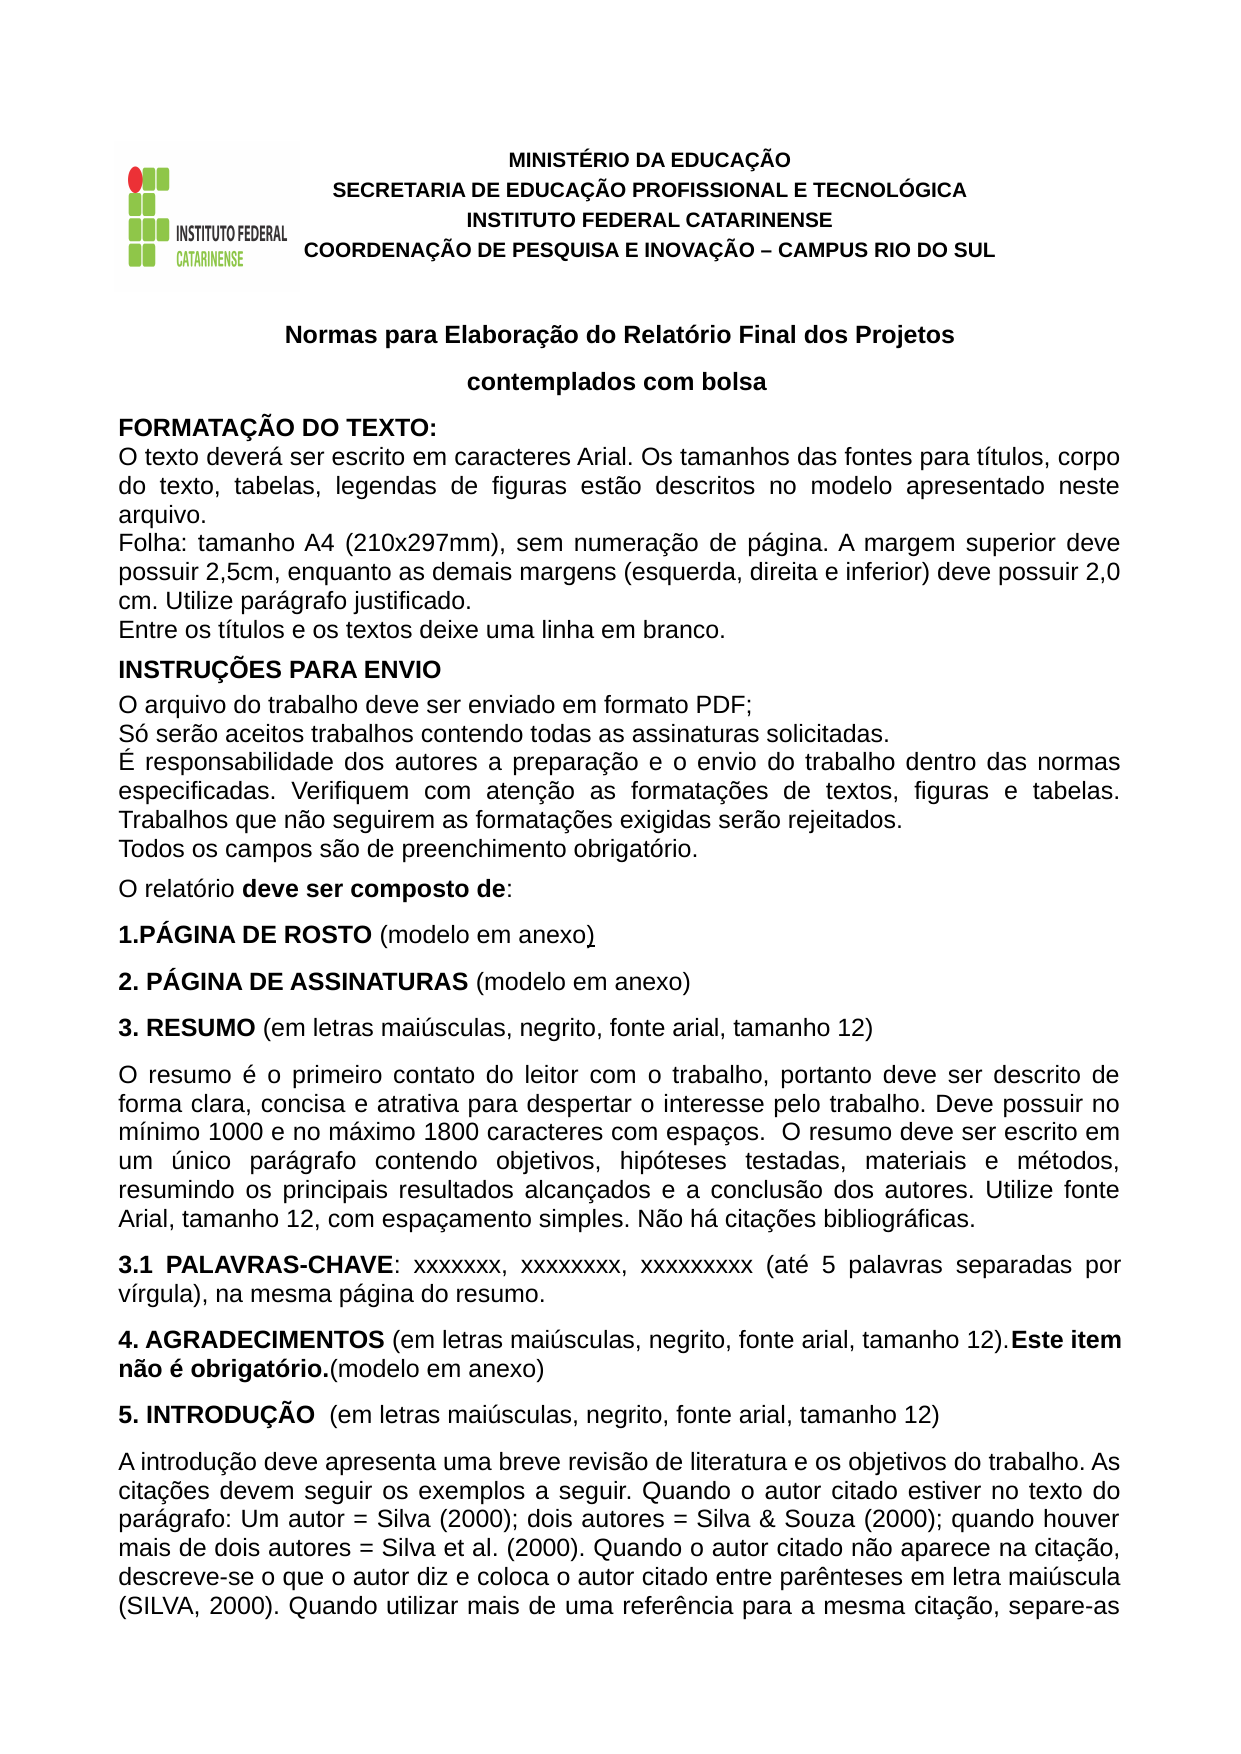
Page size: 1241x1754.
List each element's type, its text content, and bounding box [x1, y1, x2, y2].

subtitle Normas para Elaboração do Relatório Final dos Projetos [118, 320, 1122, 349]
picture [114, 141, 301, 292]
text 2. PÁGINA DE ASSINATURAS (modelo em anexo) [118, 967, 1122, 996]
text É responsabilidade dos autores a preparação e o envio do trabalho dentro das normas especificadas. Verifiquem com atenção as formatações de textos, figuras e tabelas. Trabalhos que não seguirem as formatações exigidas serão rejeitados. [118, 747, 1122, 833]
text Entre os títulos e os textos deixe uma linha em branco. [118, 614, 1122, 643]
text O texto deverá ser escrito em caracteres Arial. Os tamanhos das fontes para títulos, corpo do texto, tabelas, legendas de figuras estão descritos no modelo apresentado neste arquivo. [118, 442, 1122, 528]
text 1.PÁGINA DE ROSTO (modelo em anexo) [118, 921, 1122, 949]
text Todos os campos são de preenchimento obrigatório. [118, 833, 1122, 862]
text INSTRUÇÕES PARA ENVIO [118, 655, 1122, 684]
text 5. INTRODUÇÃO (em letras maiúsculas, negrito, fonte arial, tamanho 12) [118, 1401, 1122, 1429]
text O relatório deve ser composto de: [118, 874, 1122, 903]
text Formatação do Texto: [118, 413, 1122, 442]
text O arquivo do trabalho deve ser enviado em formato PDF; [118, 690, 1122, 718]
text 4. AGRADECIMENTOS (em letras maiúsculas, negrito, fonte arial, tamanho 12).Este item não é obrigatório.(modelo em anexo) [118, 1325, 1122, 1383]
text A introdução deve apresenta uma breve revisão de literatura e os objetivos do trabalho. As citações devem seguir os exemplos a seguir. Quando o autor citado estiver no texto do parágrafo: Um autor = Silva (2000); dois autores = Silva & Souza (2000); quando houver mais de dois autores = Silva et al. (2000). Quando o autor citado não aparece na citação, descreve-se o que o autor diz e coloca o autor citado entre parênteses em letra maiúscula (SILVA, 2000). Quando utilizar mais de uma referência para a mesma citação, separe-as [118, 1447, 1122, 1619]
subtitle contemplados com bolsa [118, 367, 1122, 396]
text Folha: tamanho A4 (210x297mm), sem numeração de página. A margem superior deve possuir 2,5cm, enquanto as demais margens (esquerda, direita e inferior) deve possuir 2,0 cm. Utilize parágrafo justificado. [118, 528, 1122, 614]
text Só serão aceitos trabalhos contendo todas as assinaturas solicitadas. [118, 718, 1122, 747]
text 3. RESUMO (em letras maiúsculas, negrito, fonte arial, tamanho 12) [118, 1013, 1122, 1042]
text O resumo é o primeiro contato do leitor com o trabalho, portanto deve ser descrito de forma clara, concisa e atrativa para despertar o interesse pelo trabalho. Deve possuir no mínimo 1000 e no máximo 1800 caracteres com espaços. O resumo deve ser escrito em um único parágrafo contendo objetivos, hipóteses testadas, materiais e métodos, resumindo os principais resultados alcançados e a conclusão dos autores. Utilize fonte Arial, tamanho 12, com espaçamento simples. Não há citações bibliográficas. [118, 1060, 1122, 1232]
text 3.1 Palavras-chave: xxxxxxx, xxxxxxxx, xxxxxxxxx (até 5 palavras separadas por vírgula), na mesma página do resumo. [118, 1250, 1122, 1308]
